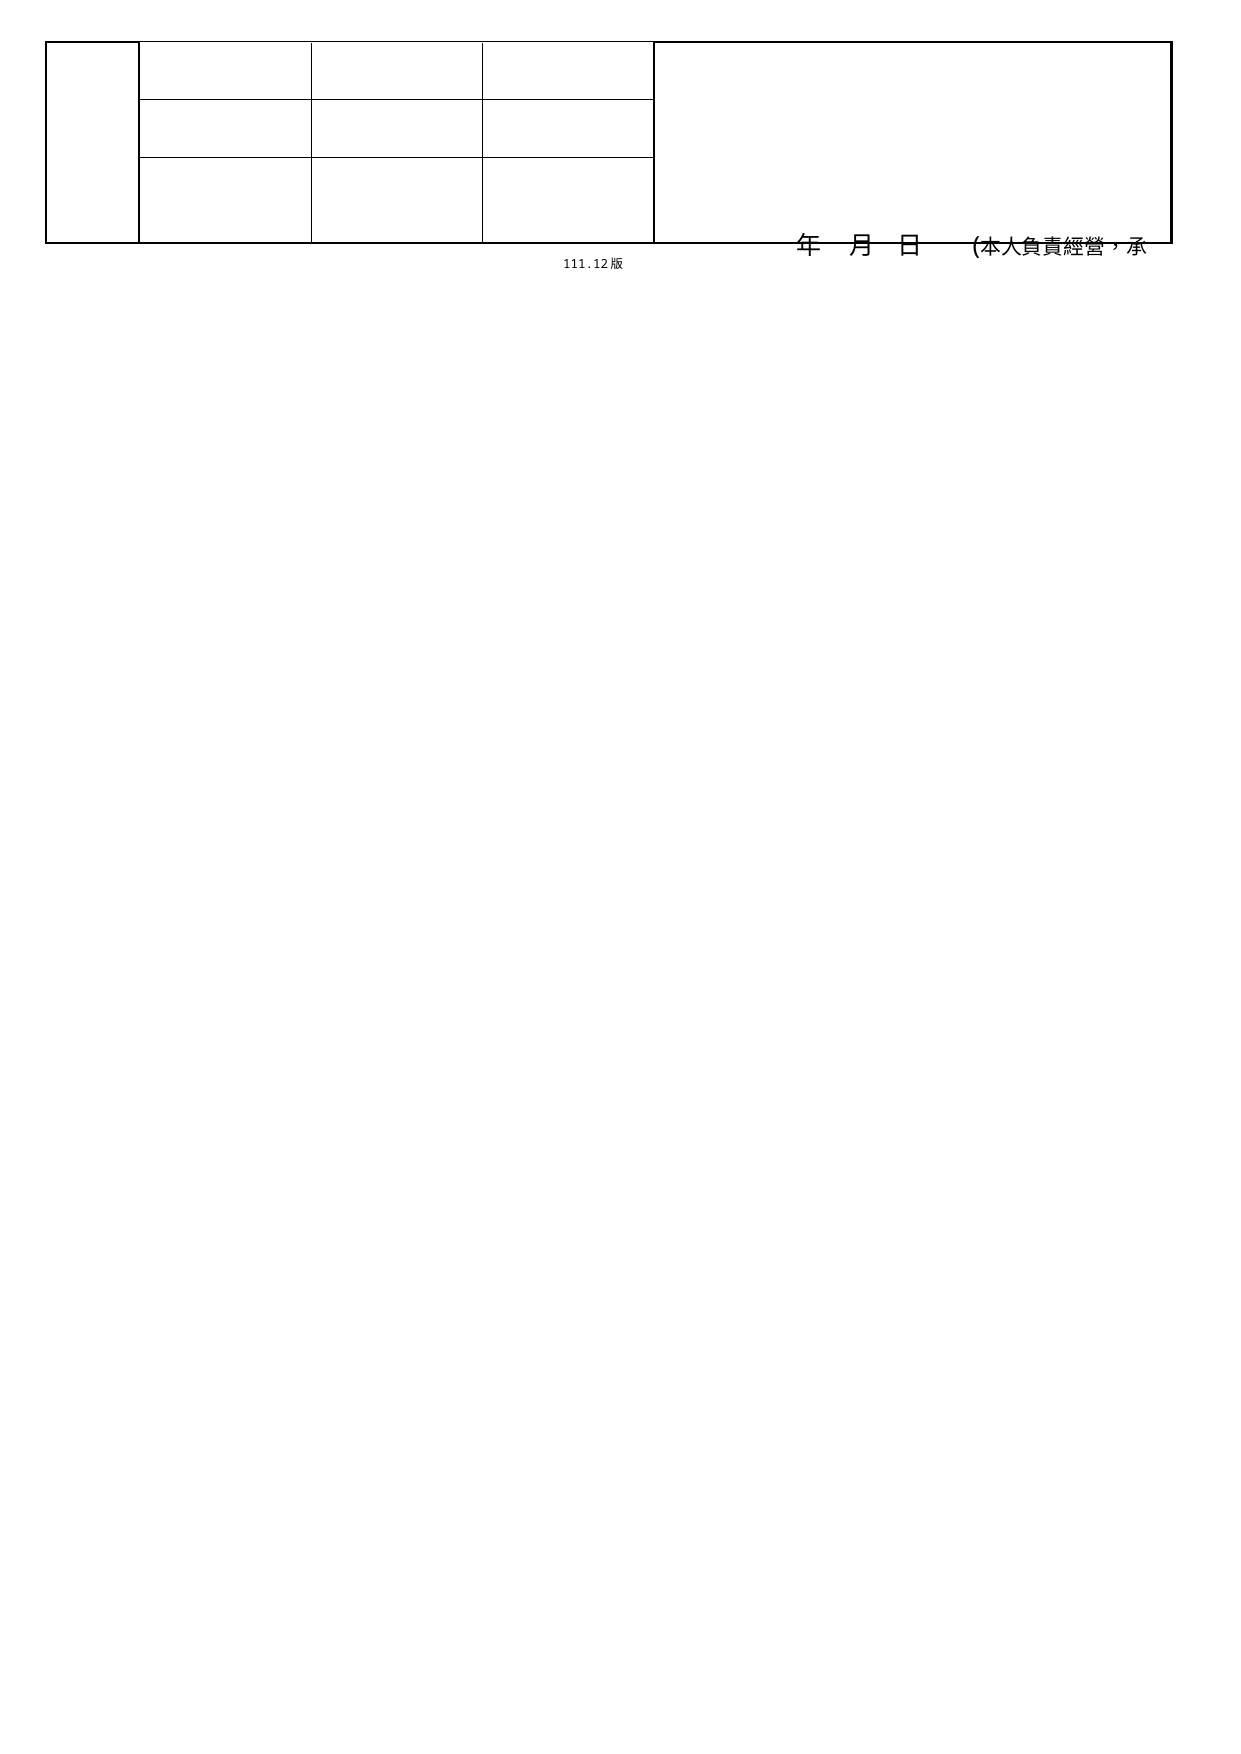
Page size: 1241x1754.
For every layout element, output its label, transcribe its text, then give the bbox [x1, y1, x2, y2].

table_cell [140, 158, 311, 242]
table_cell [312, 100, 482, 157]
table_cell [312, 42, 482, 99]
text 111.12版 [47, 244, 1181, 282]
table_cell [312, 158, 482, 242]
table_cell [483, 158, 653, 242]
table_cell [140, 42, 312, 99]
table_cell [140, 100, 311, 157]
table_cell [482, 42, 653, 99]
table_cell [47, 43, 138, 242]
table_cell 執業醫師簽章： 年 月 日 (本人負責經營，承擔盈虧，上列填載資料內容確實無誤，供稽徵機關課稅運用。) [655, 43, 1170, 242]
table_cell [483, 100, 653, 157]
